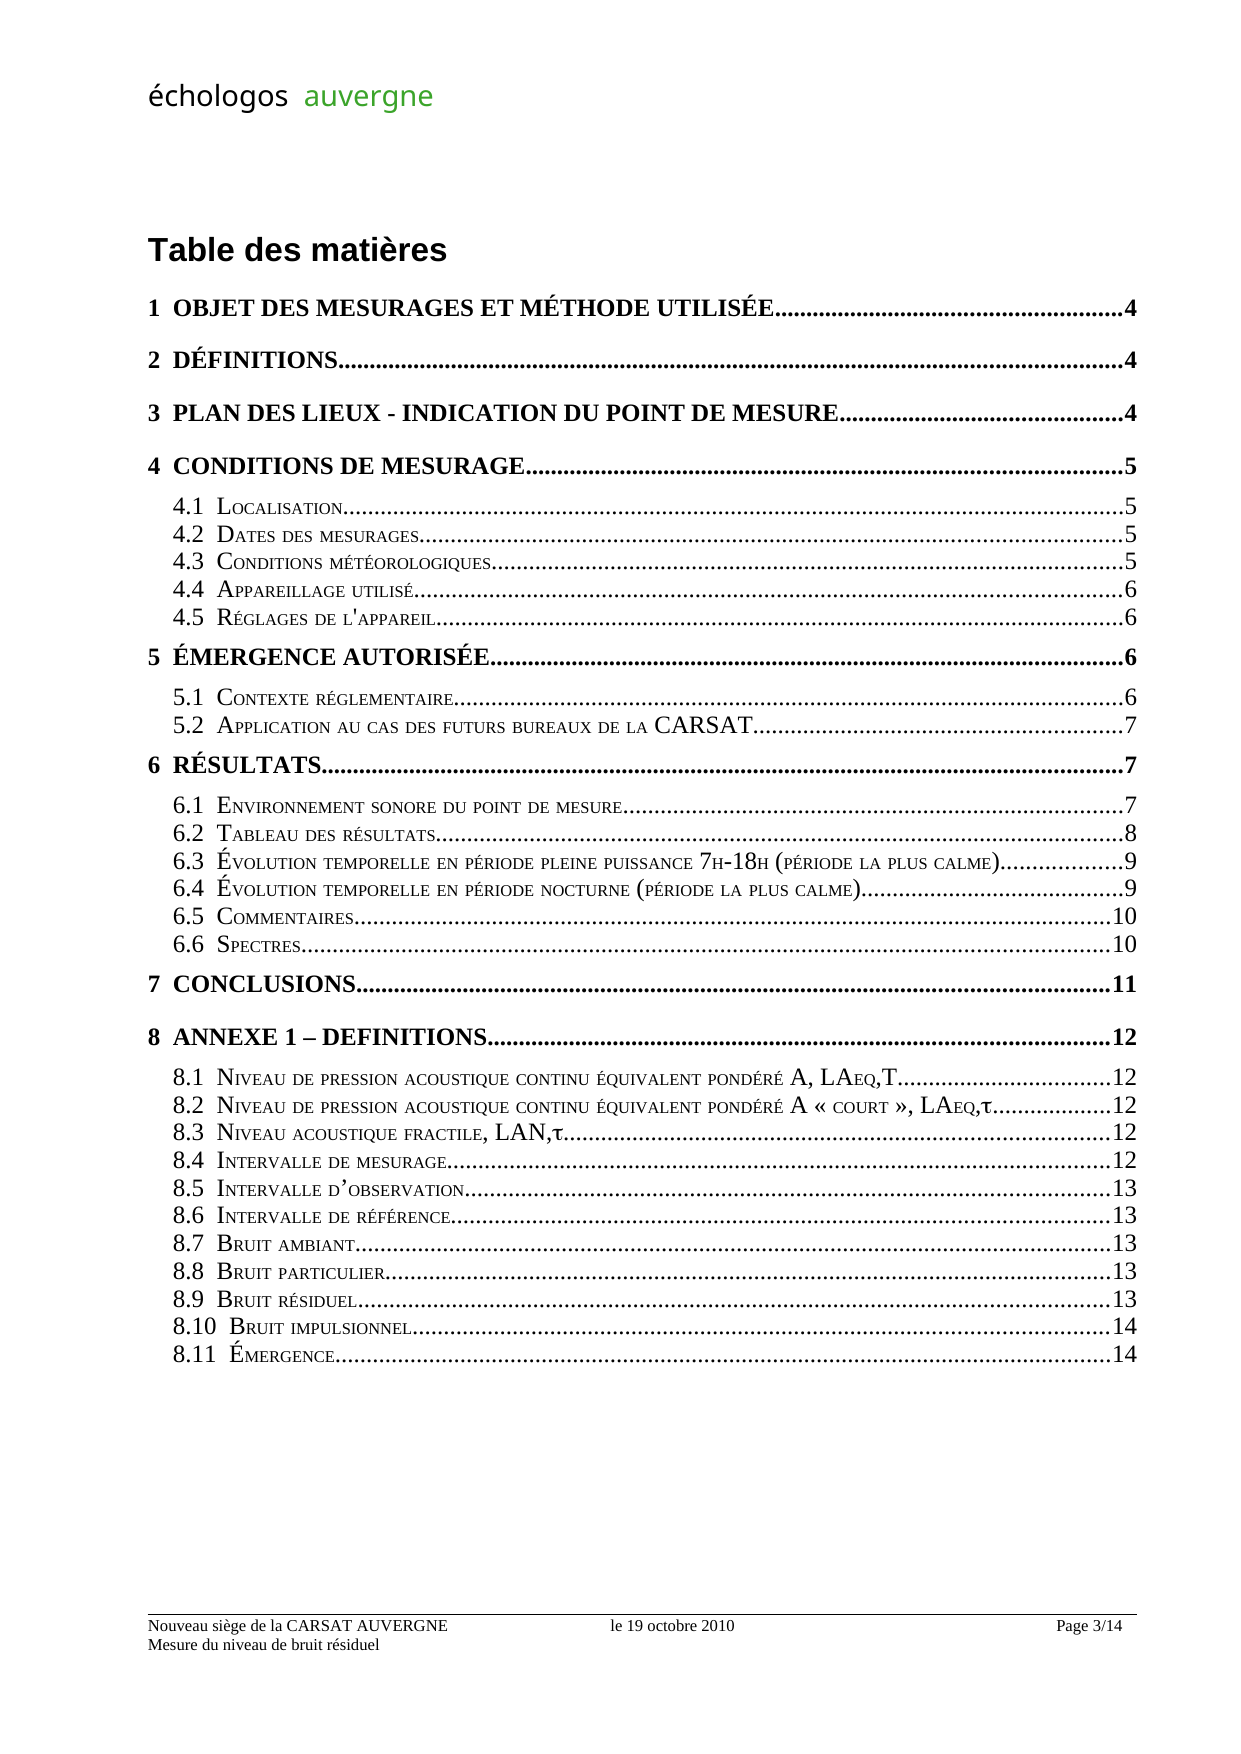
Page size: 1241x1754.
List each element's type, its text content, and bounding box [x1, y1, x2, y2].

text 8.7 Bruit ambiant 13 [173, 1229, 1137, 1257]
text 8.1 Niveau de pression acoustique continu équivalent pondéré A, LAeq,T 12 [173, 1063, 1137, 1091]
text 6.3 Évolution temporelle en période pleine puissance 7h-18h (période la plus calme) 9 [173, 847, 1137, 874]
text 8.11 Émergence 14 [173, 1340, 1137, 1368]
text 8.3 Niveau acoustique fractile, LAN, 12 [173, 1118, 1137, 1146]
text 6.5 Commentaires 10 [173, 902, 1137, 930]
text 3 Plan des lieux - Indication du point de mesure 4 [148, 399, 1137, 427]
text 6.6 Spectres 10 [173, 930, 1137, 958]
text 8.4 Intervalle de mesurage 12 [173, 1146, 1137, 1174]
text 8.5 Intervalle d’observation 13 [173, 1174, 1137, 1202]
text 1 Objet des mesurages et méthode utilisée 4 [148, 294, 1137, 321]
text 6.4 Évolution temporelle en période nocturne (période la plus calme) 9 [173, 874, 1137, 902]
text 5 Émergence autorisée 6 [148, 643, 1137, 671]
text 8.6 Intervalle de référence 13 [173, 1202, 1137, 1229]
subtitle Table des matières [148, 231, 1137, 269]
text 2 définitions 4 [148, 346, 1137, 374]
text 4.4 Appareillage utilisé 6 [173, 575, 1137, 603]
text 8.9 Bruit résiduel 13 [173, 1285, 1137, 1312]
text 4.2 Dates des mesurages 5 [173, 520, 1137, 547]
text 8 ANNEXE 1 – DEFINITIONS 12 [148, 1023, 1137, 1051]
text 4.5 Réglages de l'appareil 6 [173, 603, 1137, 631]
text 8.2 Niveau de pression acoustique continu équivalent pondéré A « court », LAeq, 12 [173, 1091, 1137, 1118]
text 6.2 Tableau des résultats 8 [173, 819, 1137, 847]
text 5.2 Application au cas des futurs bureaux de la CARSAT 7 [173, 711, 1137, 739]
text 8.8 Bruit particulier 13 [173, 1257, 1137, 1285]
text 6 Résultats 7 [148, 751, 1137, 779]
text 4.1 Localisation 5 [173, 492, 1137, 520]
text 5.1 Contexte réglementaire 6 [173, 683, 1137, 711]
text 8.10 Bruit impulsionnel 14 [173, 1312, 1137, 1340]
text 7 Conclusions 11 [148, 970, 1137, 998]
text 6.1 Environnement sonore du point de mesure 7 [173, 791, 1137, 819]
text 4 Conditions de mesurage 5 [148, 452, 1137, 479]
text 4.3 Conditions météorologiques 5 [173, 547, 1137, 575]
